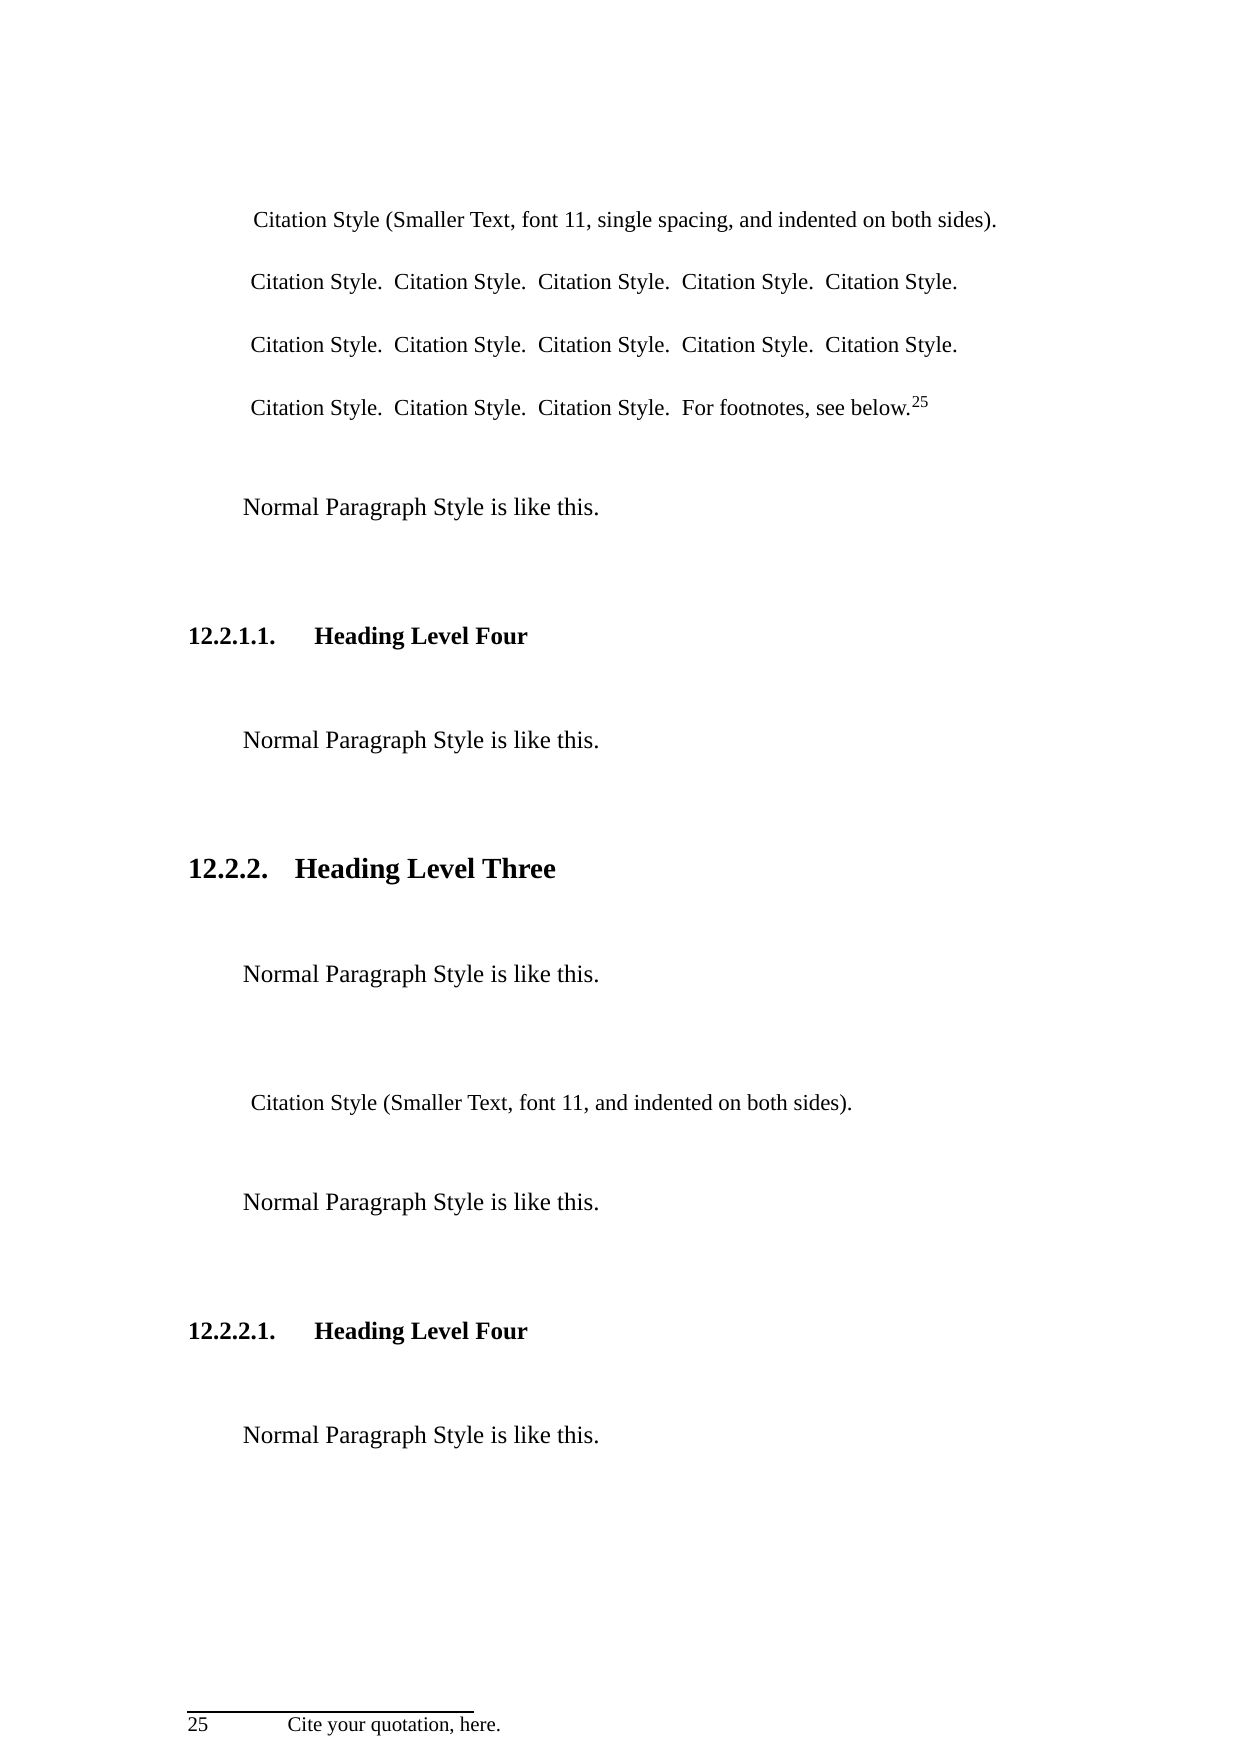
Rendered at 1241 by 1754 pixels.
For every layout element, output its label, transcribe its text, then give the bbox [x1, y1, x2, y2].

text Normal Paragraph Style is like this. [188, 1393, 1052, 1456]
subtitle Heading Level Three [188, 826, 1015, 889]
text Cite your quotation, here. [187, 1712, 1053, 1736]
text Normal Paragraph Style is like this. [188, 1160, 1052, 1223]
subtitle Heading Level Four [188, 593, 1052, 656]
text Normal Paragraph Style is like this. [188, 931, 1052, 994]
text Normal Paragraph Style is like this. [188, 465, 1052, 527]
text Citation Style (Smaller Text, font 11, single spacing, and indented on both sides). Citation Style. Citation Style. Citation Style. Citation Style. Citation Style. Citation Style. Citation Style. Citation Style. Citation Style. Citation Style. Citation Style. Citation Style. Citation Style. For footnotes, see below. [247, 177, 1002, 427]
subtitle Heading Level Four [188, 1289, 1052, 1351]
text Citation Style (Smaller Text, font 11, and indented on both sides). [247, 1060, 1002, 1123]
text Normal Paragraph Style is like this. [188, 698, 1052, 760]
